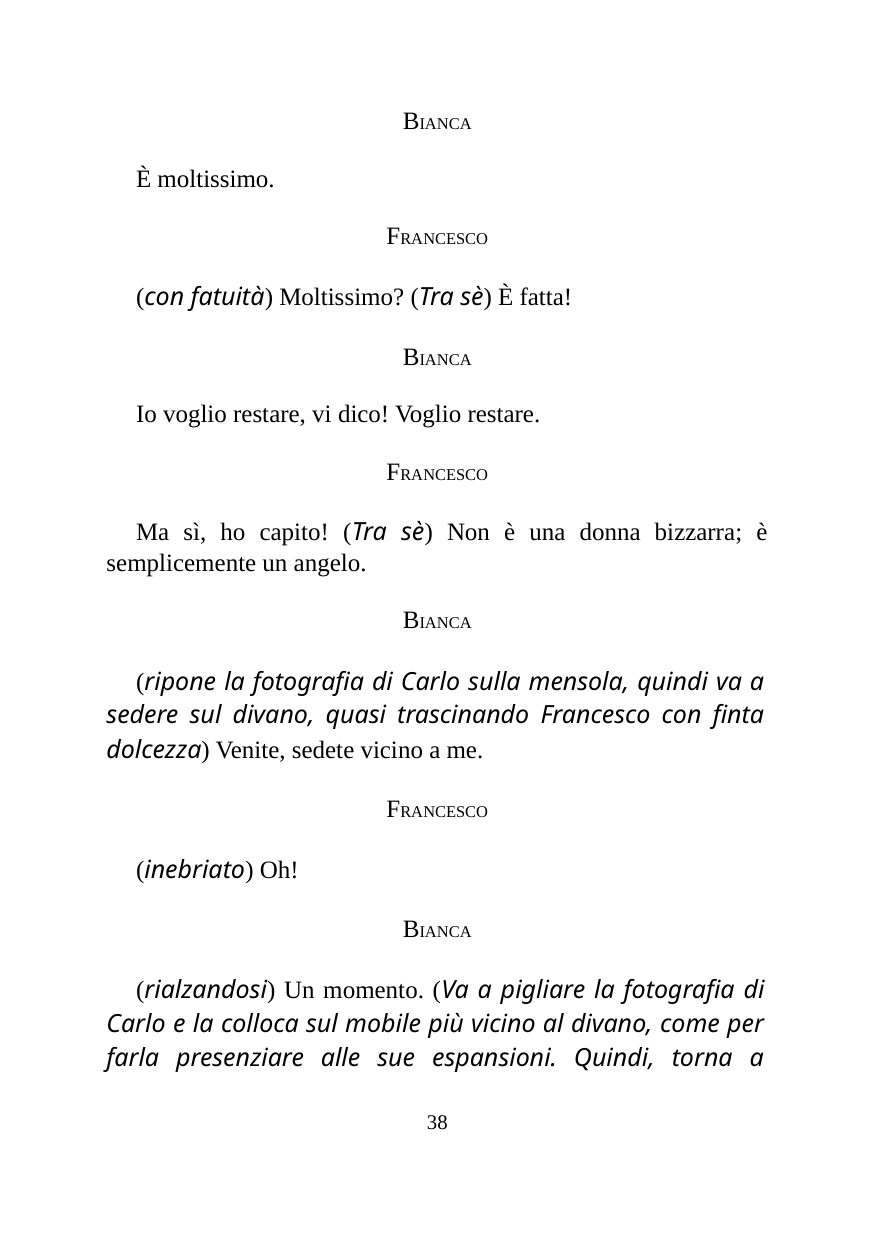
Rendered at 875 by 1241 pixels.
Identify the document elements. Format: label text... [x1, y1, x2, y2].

text Bianca [106, 914, 768, 943]
text (inebriato) Oh! [106, 852, 768, 886]
text (ripone la fotografia di Carlo sulla mensola, quindi va a sedere sul divano, quasi trascinando Francesco con finta dolcezza) Venite, sedete vicino a me. [106, 663, 768, 765]
text È moltissimo. [106, 164, 768, 192]
text Francesco [106, 794, 768, 823]
text Francesco [106, 457, 768, 485]
text Bianca [106, 606, 768, 634]
text Francesco [106, 221, 768, 250]
text Io voglio restare, vi dico! Voglio restare. [106, 399, 768, 428]
text (rialzandosi) Un momento. (Va a pigliare la fotografia di Carlo e la colloca sul mobile più vicino al divano, come per farla presenziare alle sue espansioni. Quindi, torna a [106, 972, 768, 1074]
text (con fatuità) Moltissimo? (Tra sè) È fatta! [106, 279, 768, 313]
text Bianca [106, 106, 768, 135]
text Bianca [106, 342, 768, 370]
text Ma sì, ho capito! (Tra sè) Non è una donna bizzarra; è semplicemente un angelo. [106, 514, 768, 577]
